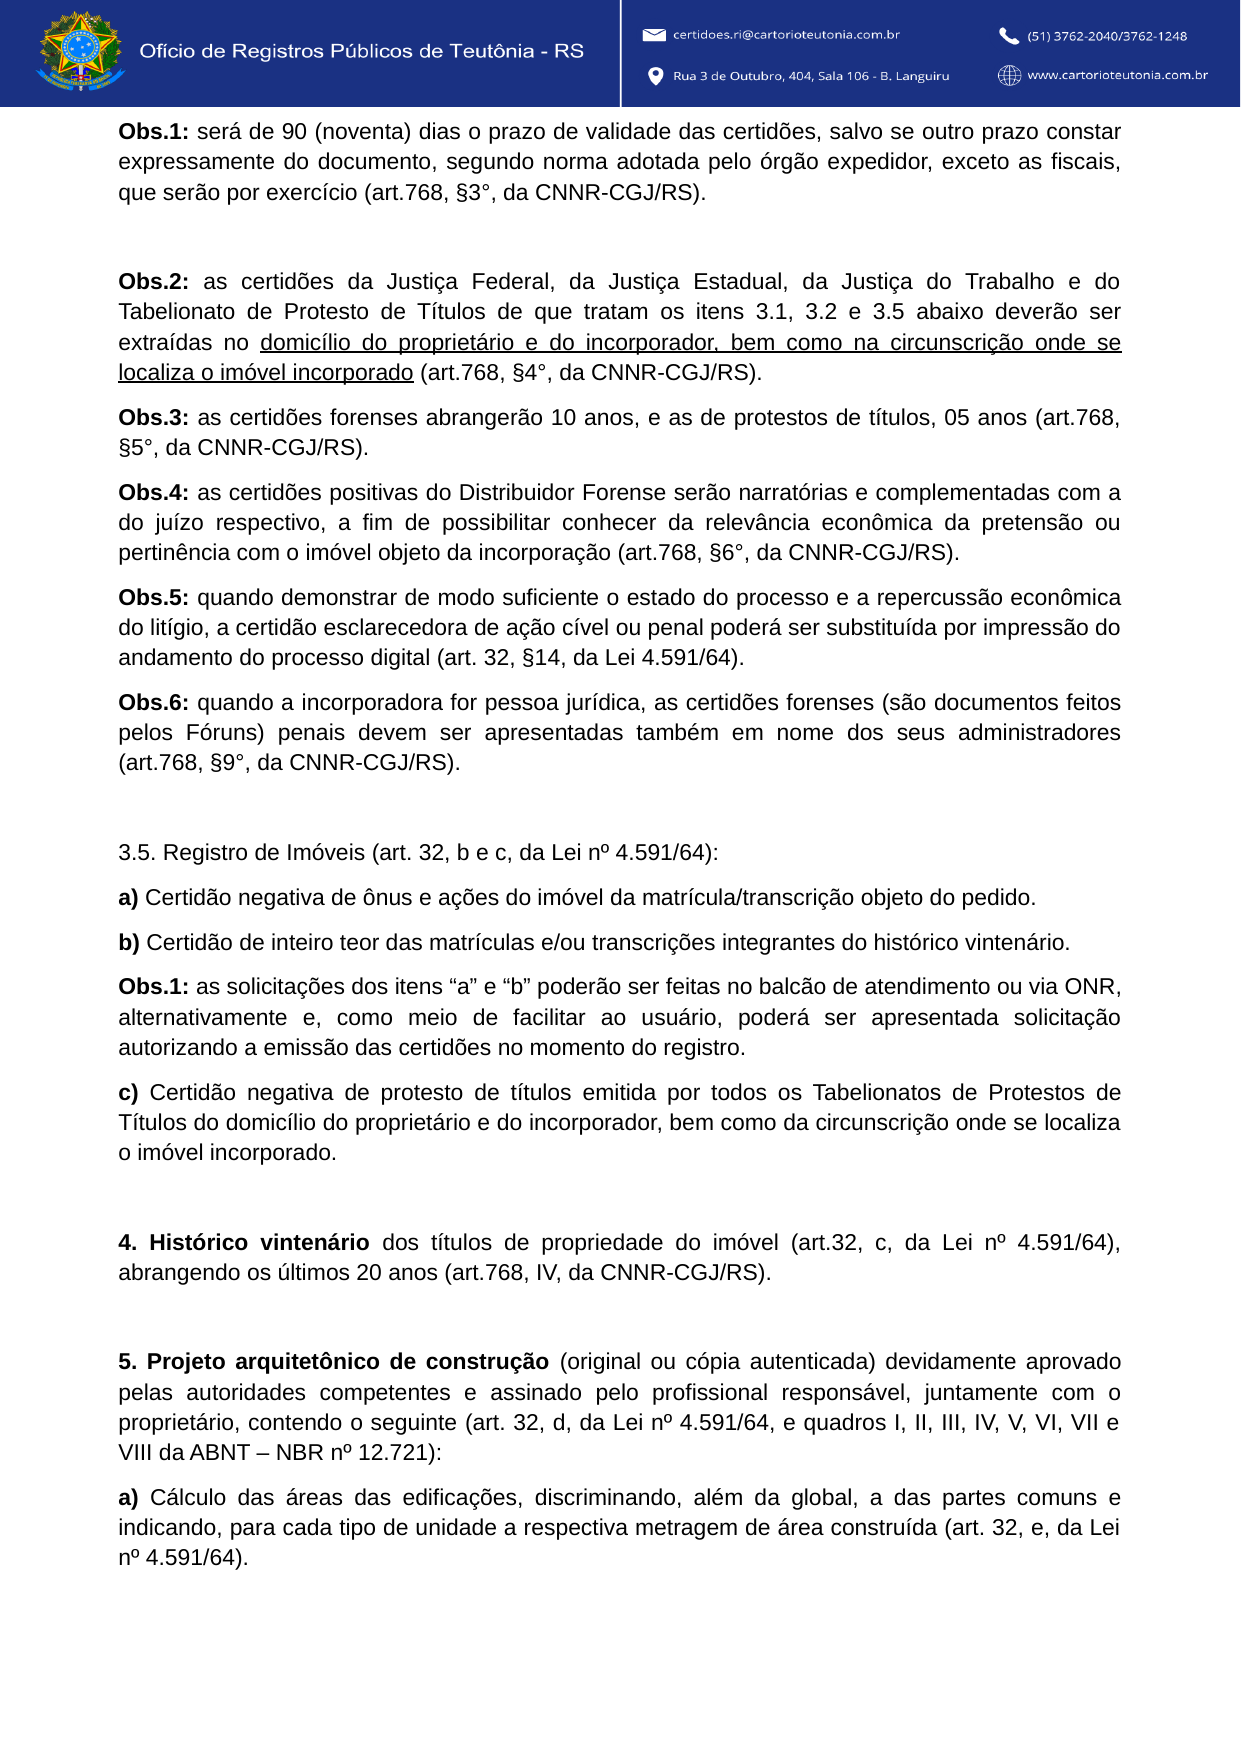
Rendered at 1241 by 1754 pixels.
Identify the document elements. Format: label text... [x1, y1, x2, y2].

text b) Certidão de inteiro teor das matrículas e/ou transcrições integrantes do histórico vintenário. [118, 928, 1122, 955]
text a) Certidão negativa de ônus e ações do imóvel da matrícula/transcrição objeto do pedido. [118, 884, 1122, 910]
text c) Certidão negativa de protesto de títulos emitida por todos os Tabelionatos de Protestos de Títulos do domicílio do proprietário e do incorporador, bem como da circunscrição onde se localiza o imóvel incorporado. [118, 1078, 1122, 1165]
text Obs.3: as certidões forenses abrangerão 10 anos, e as de protestos de títulos, 05 anos (art.768, §5°, da CNNR-CGJ/RS). [118, 403, 1122, 460]
text Obs.4: as certidões positivas do Distribuidor Forense serão narratórias e complementadas com a do juízo respectivo, a fim de possibilitar conhecer da relevância econômica da pretensão ou pertinência com o imóvel objeto da incorporação (art.768, §6°, da CNNR-CGJ/RS). [118, 478, 1122, 565]
text a) Cálculo das áreas das edificações, discriminando, além da global, a das partes comuns e indicando, para cada tipo de unidade a respectiva metragem de área construída (art. 32, e, da Lei nº 4.591/64). [118, 1484, 1122, 1571]
picture [0, 0, 1241, 107]
text Obs.6: quando a incorporadora for pessoa jurídica, as certidões forenses (são documentos feitos pelos Fóruns) penais devem ser apresentadas também em nome dos seus administradores (art.768, §9°, da CNNR-CGJ/RS). [118, 689, 1122, 776]
text Obs.5: quando demonstrar de modo suficiente o estado do processo e a repercussão econômica do litígio, a certidão esclarecedora de ação cível ou penal poderá ser substituída por impressão do andamento do processo digital (art. 32, §14, da Lei 4.591/64). [118, 584, 1122, 671]
text 4. Histórico vintenário dos títulos de propriedade do imóvel (art.32, c, da Lei nº 4.591/64), abrangendo os últimos 20 anos (art.768, IV, da CNNR-CGJ/RS). [118, 1228, 1122, 1285]
text 3.5. Registro de Imóveis (art. 32, b e c, da Lei nº 4.591/64): [118, 839, 1122, 865]
text Obs.1: será de 90 (noventa) dias o prazo de validade das certidões, salvo se outro prazo constar expressamente do documento, segundo norma adotada pelo órgão expedidor, exceto as fiscais, que serão por exercício (art.768, §3°, da CNNR-CGJ/RS). [118, 118, 1122, 205]
text Obs.2: as certidões da Justiça Federal, da Justiça Estadual, da Justiça do Trabalho e do Tabelionato de Protesto de Títulos de que tratam os itens 3.1, 3.2 e 3.5 abaixo deverão ser extraídas no domicílio do proprietário e do incorporador, bem como na circunscrição onde se localiza o imóvel incorporado (art.768, §4°, da CNNR-CGJ/RS). [118, 268, 1122, 385]
text 5. Projeto arquitetônico de construção (original ou cópia autenticada) devidamente aprovado pelas autoridades competentes e assinado pelo profissional responsável, juntamente com o proprietário, contendo o seguinte (art. 32, d, da Lei nº 4.591/64, e quadros I, II, III, IV, V, VI, VII e VIII da ABNT – NBR nº 12.721): [118, 1348, 1122, 1465]
text Obs.1: as solicitações dos itens “a” e “b” poderão ser feitas no balcão de atendimento ou via ONR, alternativamente e, como meio de facilitar ao usuário, poderá ser apresentada solicitação autorizando a emissão das certidões no momento do registro. [118, 973, 1122, 1060]
